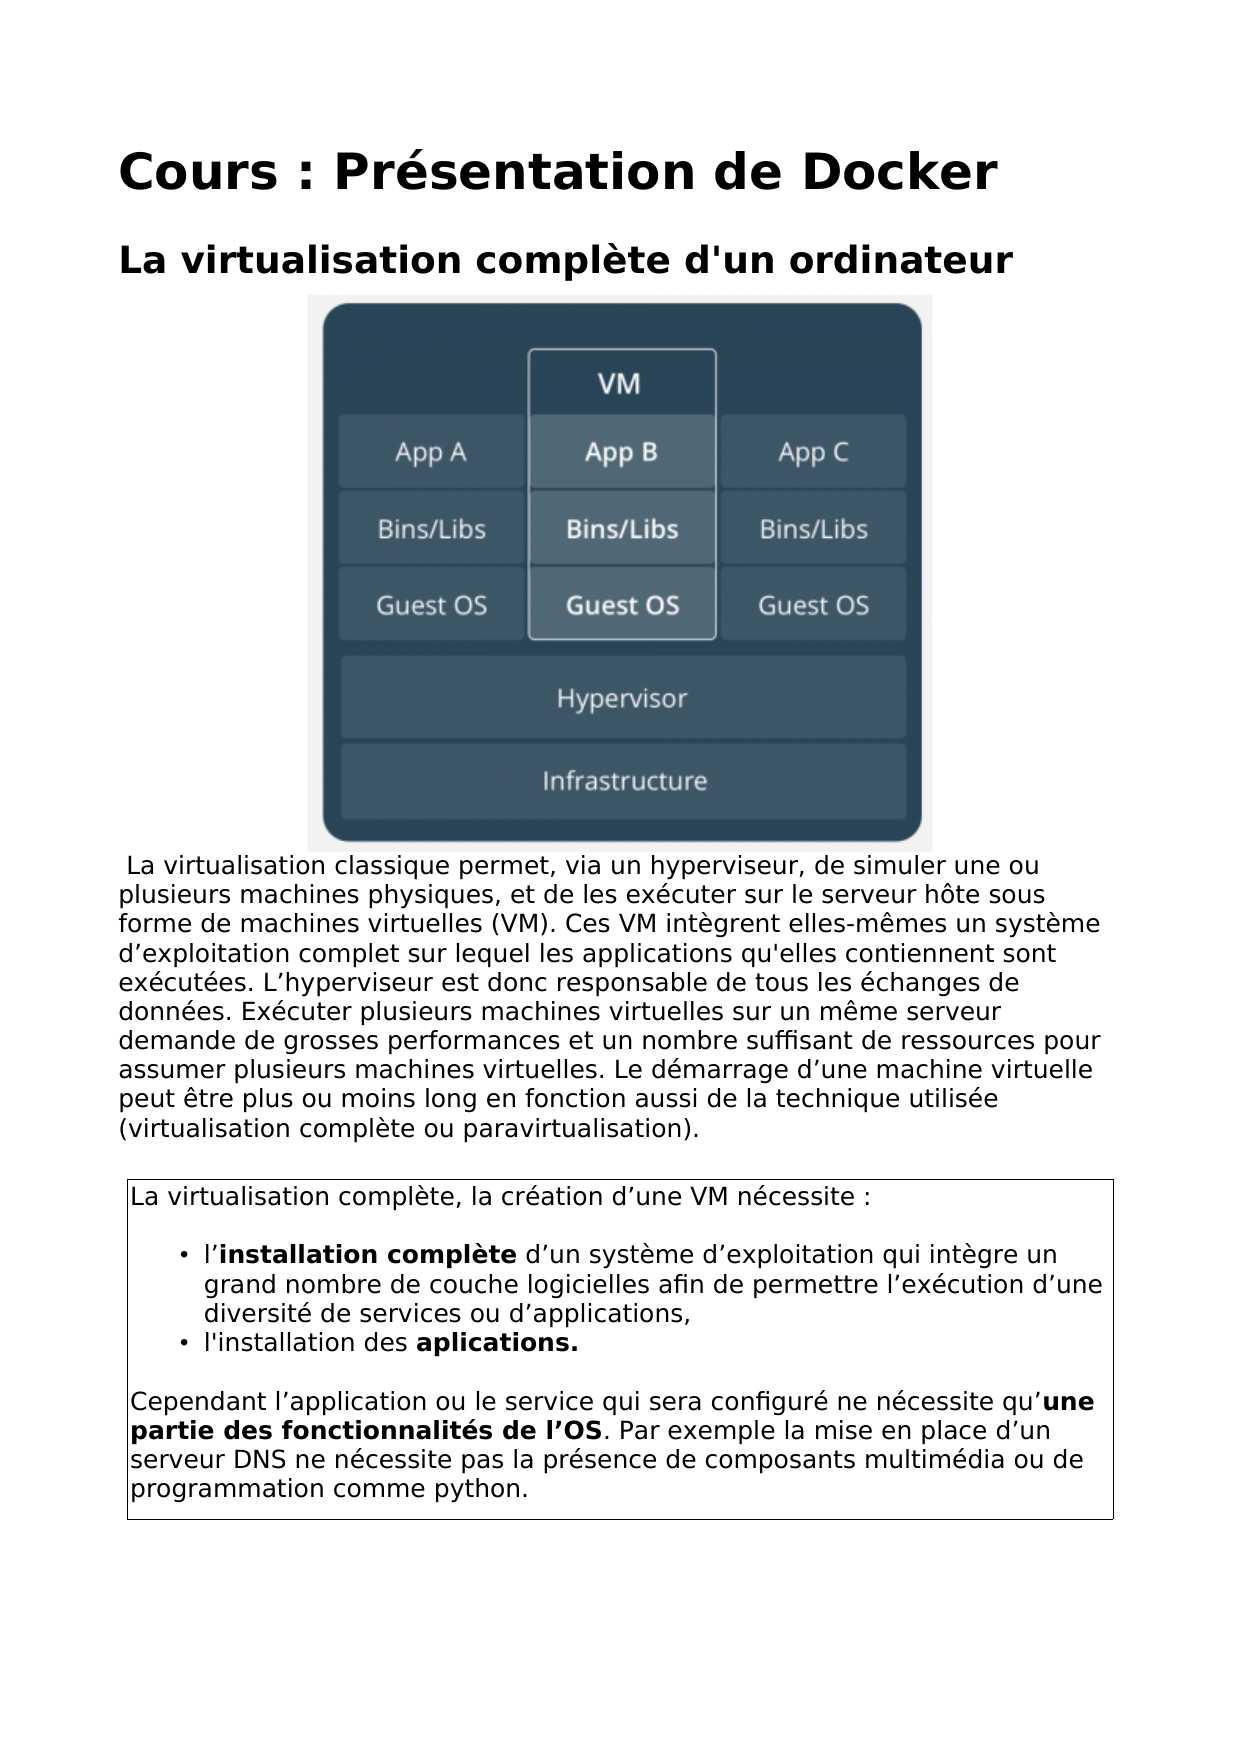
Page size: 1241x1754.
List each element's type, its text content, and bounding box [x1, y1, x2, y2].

subtitle Cours : Présentation de Docker [118, 143, 1122, 201]
subtitle La virtualisation complète d'un ordinateur [118, 239, 1122, 282]
text La virtualisation classique permet, via un hyperviseur, de simuler une ou plusieurs machines physiques, et de les exécuter sur le serveur hôte sous forme de machines virtuelles (VM). Ces VM intègrent elles-mêmes un système d’exploitation complet sur lequel les applications qu'elles contiennent sont exécutées. L’hyperviseur est donc responsable de tous les échanges de données. Exécuter plusieurs machines virtuelles sur un même serveur demande de grosses performances et un nombre suffisant de ressources pour assumer plusieurs machines virtuelles. Le démarrage d’une machine virtuelle peut être plus ou moins long en fonction aussi de la technique utilisée (virtualisation complète ou paravirtualisation). [118, 295, 1122, 1143]
table_header La virtualisation complète, la création d’une VM nécessite : l’installation complète d’un système d’exploitation qui intègre un grand nombre de couche logicielles afin de permettre l’exécution d’une diversité de services ou d’applications, l'installation des aplications. Cependant l’application ou le service qui sera configuré ne nécessite qu’une partie des fonctionnalités de l’OS. Par exemple la mise en place d’un serveur DNS ne nécessite pas la présence de composants multimédia ou de programmation comme python. [128, 1180, 1113, 1519]
picture [307, 295, 933, 852]
